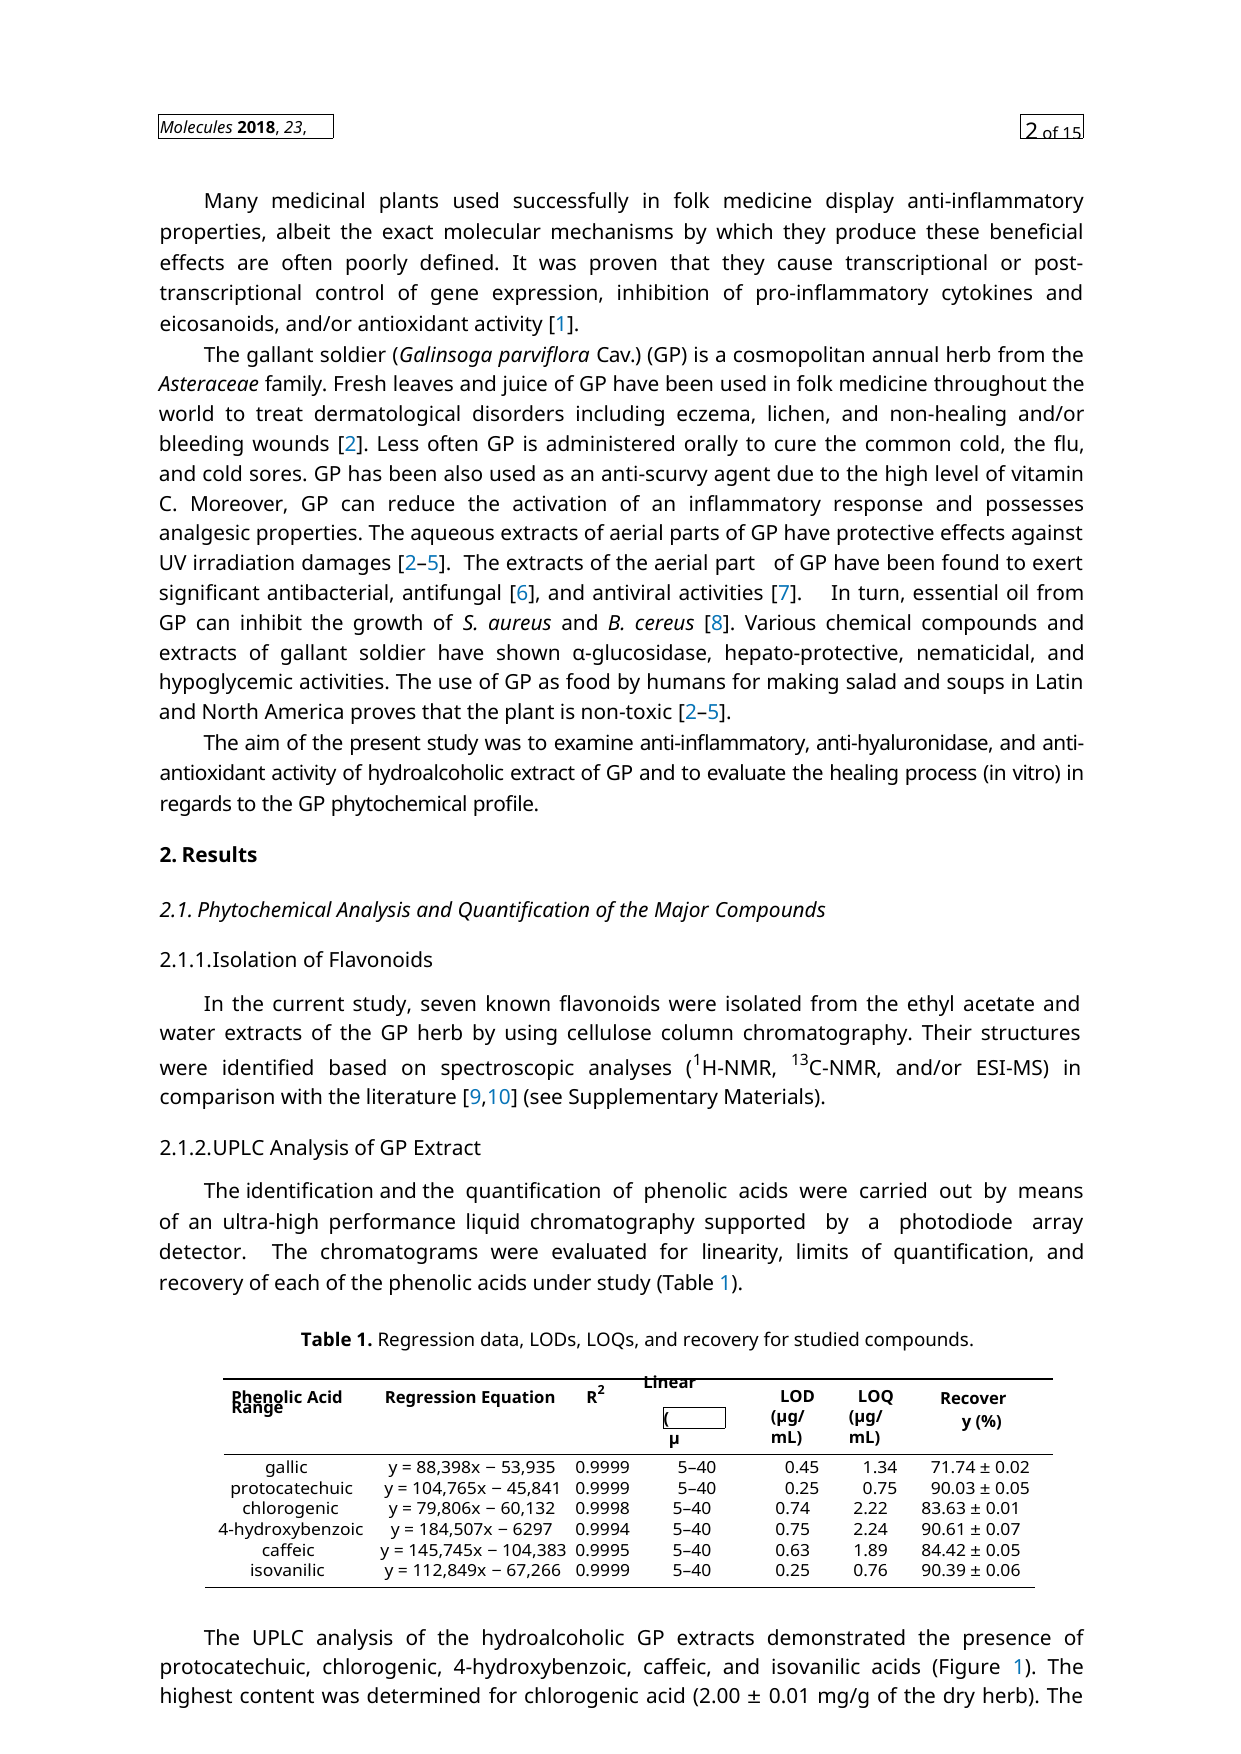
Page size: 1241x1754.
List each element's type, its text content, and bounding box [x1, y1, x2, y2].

text µ [148, 1433, 679, 1448]
text protocatechuic y = 104,765x − 45,841 0.9999 5–40 0.25 0.75 90.03 ± 0.05 [230, 1477, 1096, 1498]
text LOD [780, 1386, 832, 1406]
subtitle Results [159, 840, 1096, 868]
table_header 0.74 2.22 83.63 ± 0.01 [748, 1499, 1034, 1519]
table_cell 4-hydroxybenzoic y = 184,507x − 6297 0.9994 5–40 [205, 1519, 748, 1540]
text The identification and the quantification of phenolic acids were carried out by means of an ultra-high performance liquid chromatography supported by a photodiode array detector. The chromatograms were evaluated for linearity, limits of quantification, and recovery of each of the phenolic acids under study (Table 1). [159, 1176, 1085, 1296]
list UPLC Analysis of GP Extract [159, 1133, 1096, 1161]
text LOQ [858, 1386, 910, 1406]
text Recovery (%) [940, 1386, 1012, 1432]
text The UPLC analysis of the hydroalcoholic GP extracts demonstrated the presence of protocatechuic, chlorogenic, 4-hydroxybenzoic, caffeic, and isovanilic acids (Figure 1). The highest content was determined for chlorogenic acid (2.00 ± 0.01 mg/g of the dry herb). The other phenolic acids occurred in the lower amounts (µg/g of the dry herb): protocatechuic acid (200.32 ± 4.3), 4-hydroxybenzoic acid (100.43 ± 0.2), caffeic acid (120.54 ± 2.8), and isovanilic acid (60.38 ± 1.6). [159, 1623, 1084, 1710]
table_cell 0.75 2.24 90.61 ± 0.07 [748, 1519, 1034, 1540]
text Phenolic Acid Regression Equation R2 Linear Range [231, 1383, 745, 1433]
list Isolation of Flavonoids [159, 946, 1096, 974]
list Phytochemical Analysis and Quantification of the Major Compounds [159, 895, 1096, 923]
text (µg/mL) [771, 1406, 832, 1448]
table_cell caffeic y = 145,745x − 104,383 0.9995 5–40 [205, 1540, 748, 1560]
text The gallant soldier (Galinsoga parviflora Cav.) (GP) is a cosmopolitan annual herb from the Asteraceae family. Fresh leaves and juice of GP have been used in folk medicine throughout the world to treat dermatological disorders including eczema, lichen, and non-healing and/or bleeding wounds [2]. Less often GP is administered orally to cure the common cold, the flu, and cold sores. GP has been also used as an anti-scurvy agent due to the high level of vitamin C. Moreover, GP can reduce the activation of an inflammatory response and possesses analgesic properties. The aqueous extracts of aerial parts of GP have protective effects against UV irradiation damages [2–5]. The extracts of the aerial part of GP have been found to exert significant antibacterial, antifungal [6], and antiviral activities [7]. In turn, essential oil from GP can inhibit the growth of S. aureus and B. cereus [8]. Various chemical compounds and extracts of gallant soldier have shown α-glucosidase, hepato-protective, nematicidal, and hypoglycemic activities. The use of GP as food by humans for making salad and soups in Latin and North America proves that the plant is non-toxic [2–5]. [159, 340, 1085, 726]
text The aim of the present study was to examine anti-inflammatory, anti-hyaluronidase, and anti- antioxidant activity of hydroalcoholic extract of GP and to evaluate the healing process (in vitro) in regards to the GP phytochemical profile. [159, 728, 1084, 817]
table_cell 0.63 1.89 84.42 ± 0.05 [748, 1540, 1034, 1560]
table_cell 0.25 0.76 90.39 ± 0.06 [748, 1560, 1034, 1586]
text (µg/mL) [848, 1406, 910, 1448]
table_cell isovanilic y = 112,849x − 67,266 0.9999 5–40 [205, 1560, 748, 1586]
table_header chlorogenic y = 79,806x − 60,132 0.9998 5–40 [205, 1499, 748, 1519]
text In the current study, seven known flavonoids were isolated from the ethyl acetate and water extracts of the GP herb by using cellulose column chromatography. Their structures were identified based on spectroscopic analyses (1H-NMR, 13C-NMR, and/or ESI-MS) in comparison with the literature [9,10] (see Supplementary Materials). [159, 989, 1081, 1111]
text Table 1. Regression data, LODs, LOQs, and recovery for studied compounds. [301, 1326, 1096, 1352]
text gallic y = 88,398x − 53,935 0.9999 5–40 0.45 1.34 71.74 ± 0.02 [265, 1457, 1096, 1477]
text Many medicinal plants used successfully in folk medicine display anti-inflammatory properties, albeit the exact molecular mechanisms by which they produce these beneficial effects are often poorly defined. It was proven that they cause transcriptional or post-transcriptional control of gene expression, inhibition of pro-inflammatory cytokines and eicosanoids, and/or antioxidant activity [1]. [159, 187, 1084, 337]
